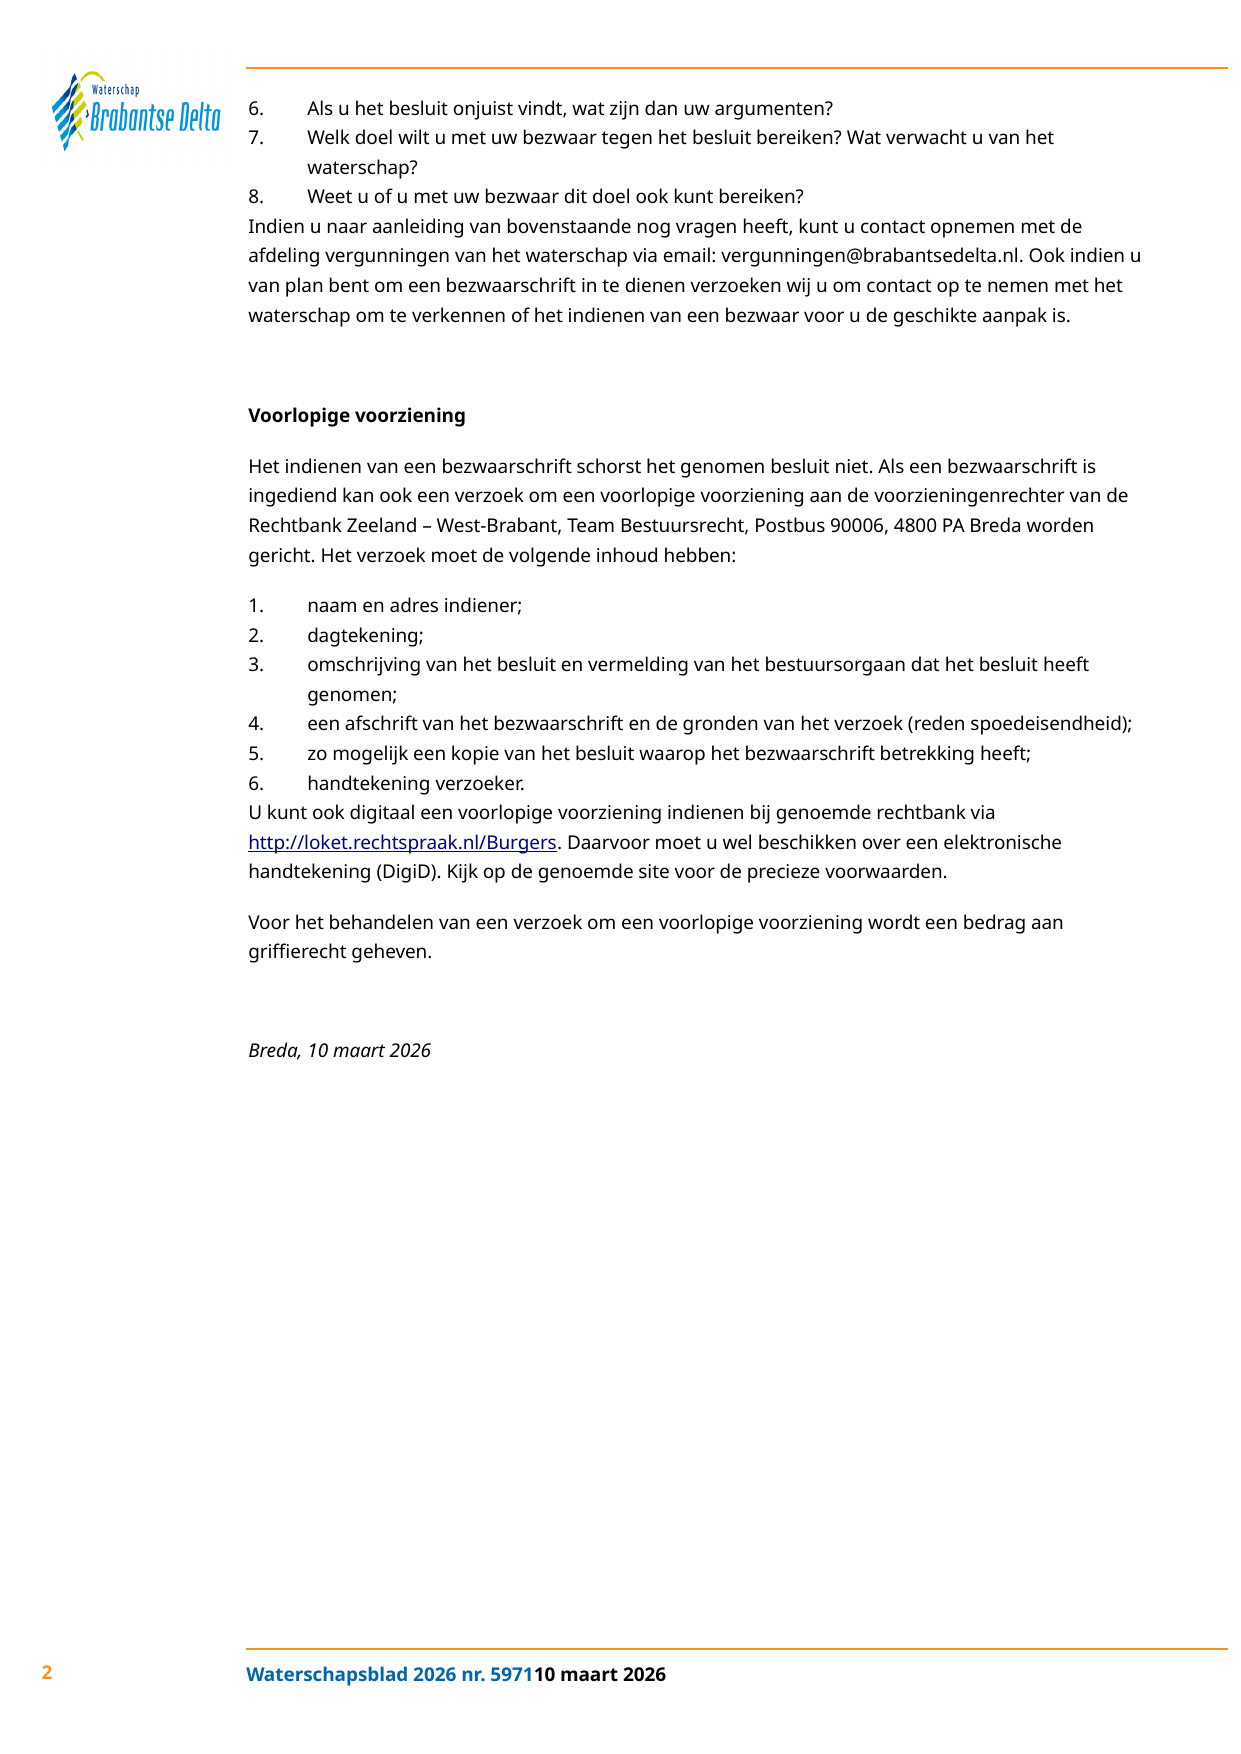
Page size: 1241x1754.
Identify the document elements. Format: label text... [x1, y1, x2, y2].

text Het indienen van een bezwaarschrift schorst het genomen besluit niet. Als een bezwaarschrift is ingediend kan ook een verzoek om een voorlopige voorziening aan de voorzieningenrechter van de Rechtbank Zeeland – West-Brabant, Team Bestuursrecht, Postbus 90006, 4800 PA Breda worden gericht. Het verzoek moet de volgende inhoud hebben: [248, 453, 1152, 568]
text U kunt ook digitaal een voorlopige voorziening indienen bij genoemde rechtbank via http://loket.rechtspraak.nl/Burgers. Daarvoor moet u wel beschikken over een elektronische handtekening (DigiD). Kijk op de genoemde site voor de precieze voorwaarden. [248, 799, 1152, 884]
list Welk doel wilt u met uw bezwaar tegen het besluit bereiken? Wat verwacht u van het waterschap? [248, 124, 1152, 180]
list handtekening verzoeker. [248, 770, 1152, 796]
list een afschrift van het bezwaarschrift en de gronden van het verzoek (reden spoedeisendheid); [248, 711, 1152, 736]
list zo mogelijk een kopie van het besluit waarop het bezwaarschrift betrekking heeft; [248, 740, 1152, 766]
list dagtekening; [248, 622, 1152, 648]
list Als u het besluit onjuist vindt, wat zijn dan uw argumenten? [248, 95, 1152, 121]
text Breda, 10 maart 2026 [248, 1037, 1152, 1062]
text Voorlopige voorziening [248, 403, 1152, 428]
list omschrijving van het besluit en vermelding van het bestuursorgaan dat het besluit heeft genomen; [248, 651, 1152, 707]
picture [41, 47, 231, 172]
list naam en adres indiener; [248, 592, 1152, 618]
list Weet u of u met uw bezwaar dit doel ook kunt bereiken? [248, 183, 1152, 209]
text Indien u naar aanleiding van bovenstaande nog vragen heeft, kunt u contact opnemen met de afdeling vergunningen van het waterschap via email: vergunningen@brabantsedelta.nl. Ook indien u van plan bent om een bezwaarschrift in te dienen verzoeken wij u om contact op te nemen met het waterschap om te verkennen of het indienen van een bezwaar voor u de geschikte aanpak is. [248, 213, 1152, 328]
text Voor het behandelen van een verzoek om een voorlopige voorziening wordt een bedrag aan griffierecht geheven. [248, 909, 1152, 964]
